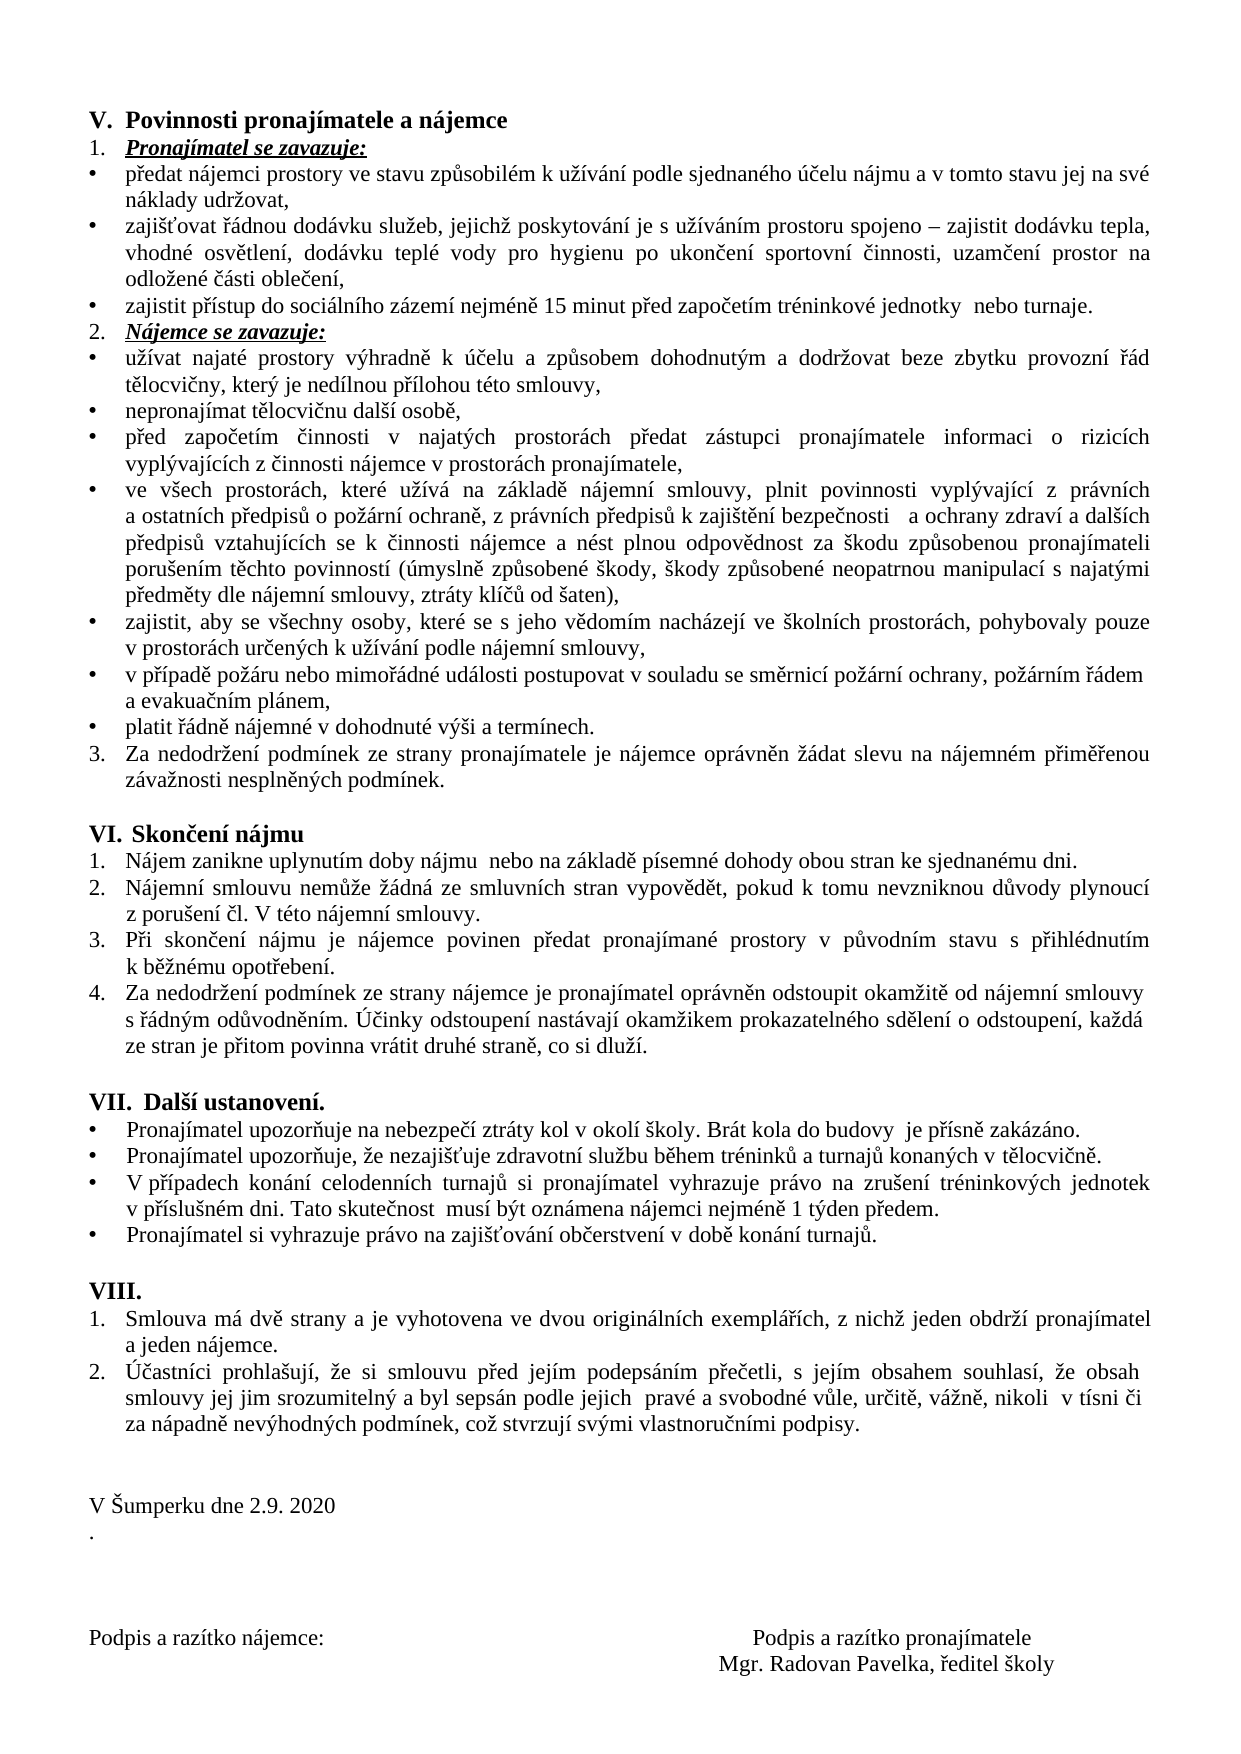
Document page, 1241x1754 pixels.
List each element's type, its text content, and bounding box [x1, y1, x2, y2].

list Skončení nájmu [88, 819, 1152, 847]
list Účastníci prohlašují, že si smlouvu před jejím podepsáním přečetli, s jejím obsahem souhlasí, že obsah smlouvy jej jim srozumitelný a byl sepsán podle jejich pravé a svobodné vůle, určitě, vážně, nikoli v tísni či za nápadně nevýhodných podmínek, což stvrzují svými vlastnoručními podpisy. [88, 1358, 1152, 1437]
list před započetím činnosti v najatých prostorách předat zástupci pronajímatele informaci o rizicích vyplývajících z činnosti nájemce v prostorách pronajímatele, [88, 423, 1152, 476]
list Pronajímatel se zavazuje: [88, 133, 1152, 160]
text . [88, 1518, 1152, 1545]
list Při skončení nájmu je nájemce povinen předat pronajímané prostory v původním stavu s přihlédnutím k běžnému opotřebení. [88, 927, 1152, 979]
list V případech konání celodenních turnajů si pronajímatel vyhrazuje právo na zrušení tréninkových jednotek v příslušném dni. Tato skutečnost musí být oznámena nájemci nejméně 1 týden předem. [88, 1168, 1152, 1221]
list Pronajímatel upozorňuje na nebezpečí ztráty kol v okolí školy. Brát kola do budovy je přísně zakázáno. [88, 1116, 1152, 1142]
list Další ustanovení. [88, 1087, 1152, 1116]
list užívat najaté prostory výhradně k účelu a způsobem dohodnutým a dodržovat beze zbytku provozní řád tělocvičny, který je nedílnou přílohou této smlouvy, [88, 344, 1152, 397]
list Za nedodržení podmínek ze strany pronajímatele je nájemce oprávněn žádat slevu na nájemném přiměřenou závažnosti nesplněných podmínek. [88, 740, 1152, 792]
list Povinnosti pronajímatele a nájemce [88, 105, 1152, 133]
list Pronajímatel si vyhrazuje právo na zajišťování občerstvení v době konání turnajů. [88, 1221, 1152, 1248]
list v případě požáru nebo mimořádné události postupovat v souladu se směrnicí požární ochrany, požárním řádem a evakuačním plánem, [88, 661, 1152, 713]
list Smlouva má dvě strany a je vyhotovena ve dvou originálních exemplářích, z nichž jeden obdrží pronajímatel a jeden nájemce. [88, 1305, 1152, 1358]
list zajistit přístup do sociálního zázemí nejméně 15 minut před započetím tréninkové jednotky nebo turnaje. [88, 292, 1152, 318]
list Nájem zanikne uplynutím doby nájmu nebo na základě písemné dohody obou stran ke sjednanému dni. [88, 847, 1152, 874]
list Nájemní smlouvu nemůže žádná ze smluvních stran vypovědět, pokud k tomu nevzniknou důvody plynoucí z porušení čl. V této nájemní smlouvy. [88, 874, 1152, 927]
text Mgr. Radovan Pavelka, ředitel školy [88, 1650, 1152, 1676]
list platit řádně nájemné v dohodnuté výši a termínech. [88, 713, 1152, 740]
list ve všech prostorách, které užívá na základě nájemní smlouvy, plnit povinnosti vyplývající z právních a ostatních předpisů o požární ochraně, z právních předpisů k zajištění bezpečnosti a ochrany zdraví a dalších předpisů vztahujících se k činnosti nájemce a nést plnou odpovědnost za škodu způsobenou pronajímateli porušením těchto povinností (úmyslně způsobené škody, škody způsobené neopatrnou manipulací s najatými předměty dle nájemní smlouvy, ztráty klíčů od šaten), [88, 476, 1152, 608]
text V Šumperku dne 2.9. 2020 [88, 1492, 1152, 1518]
list předat nájemci prostory ve stavu způsobilém k užívání podle sjednaného účelu nájmu a v tomto stavu jej na své náklady udržovat, [88, 160, 1152, 213]
text Podpis a razítko nájemce: Podpis a razítko pronajímatele [88, 1624, 1152, 1650]
list Za nedodržení podmínek ze strany nájemce je pronajímatel oprávněn odstoupit okamžitě od nájemní smlouvy s řádným odůvodněním. Účinky odstoupení nastávají okamžikem prokazatelného sdělení o odstoupení, každá ze stran je přitom povinna vrátit druhé straně, co si dluží. [88, 979, 1152, 1058]
list zajišťovat řádnou dodávku služeb, jejichž poskytování je s užíváním prostoru spojeno – zajistit dodávku tepla, vhodné osvětlení, dodávku teplé vody pro hygienu po ukončení sportovní činnosti, uzamčení prostor na odložené části oblečení, [88, 213, 1152, 292]
list zajistit, aby se všechny osoby, které se s jeho vědomím nacházejí ve školních prostorách, pohybovaly pouze v prostorách určených k užívání podle nájemní smlouvy, [88, 608, 1152, 661]
list Nájemce se zavazuje: [88, 318, 1152, 344]
list Pronajímatel upozorňuje, že nezajišťuje zdravotní službu během tréninků a turnajů konaných v tělocvičně. [88, 1142, 1152, 1168]
list nepronajímat tělocvičnu další osobě, [88, 397, 1152, 423]
